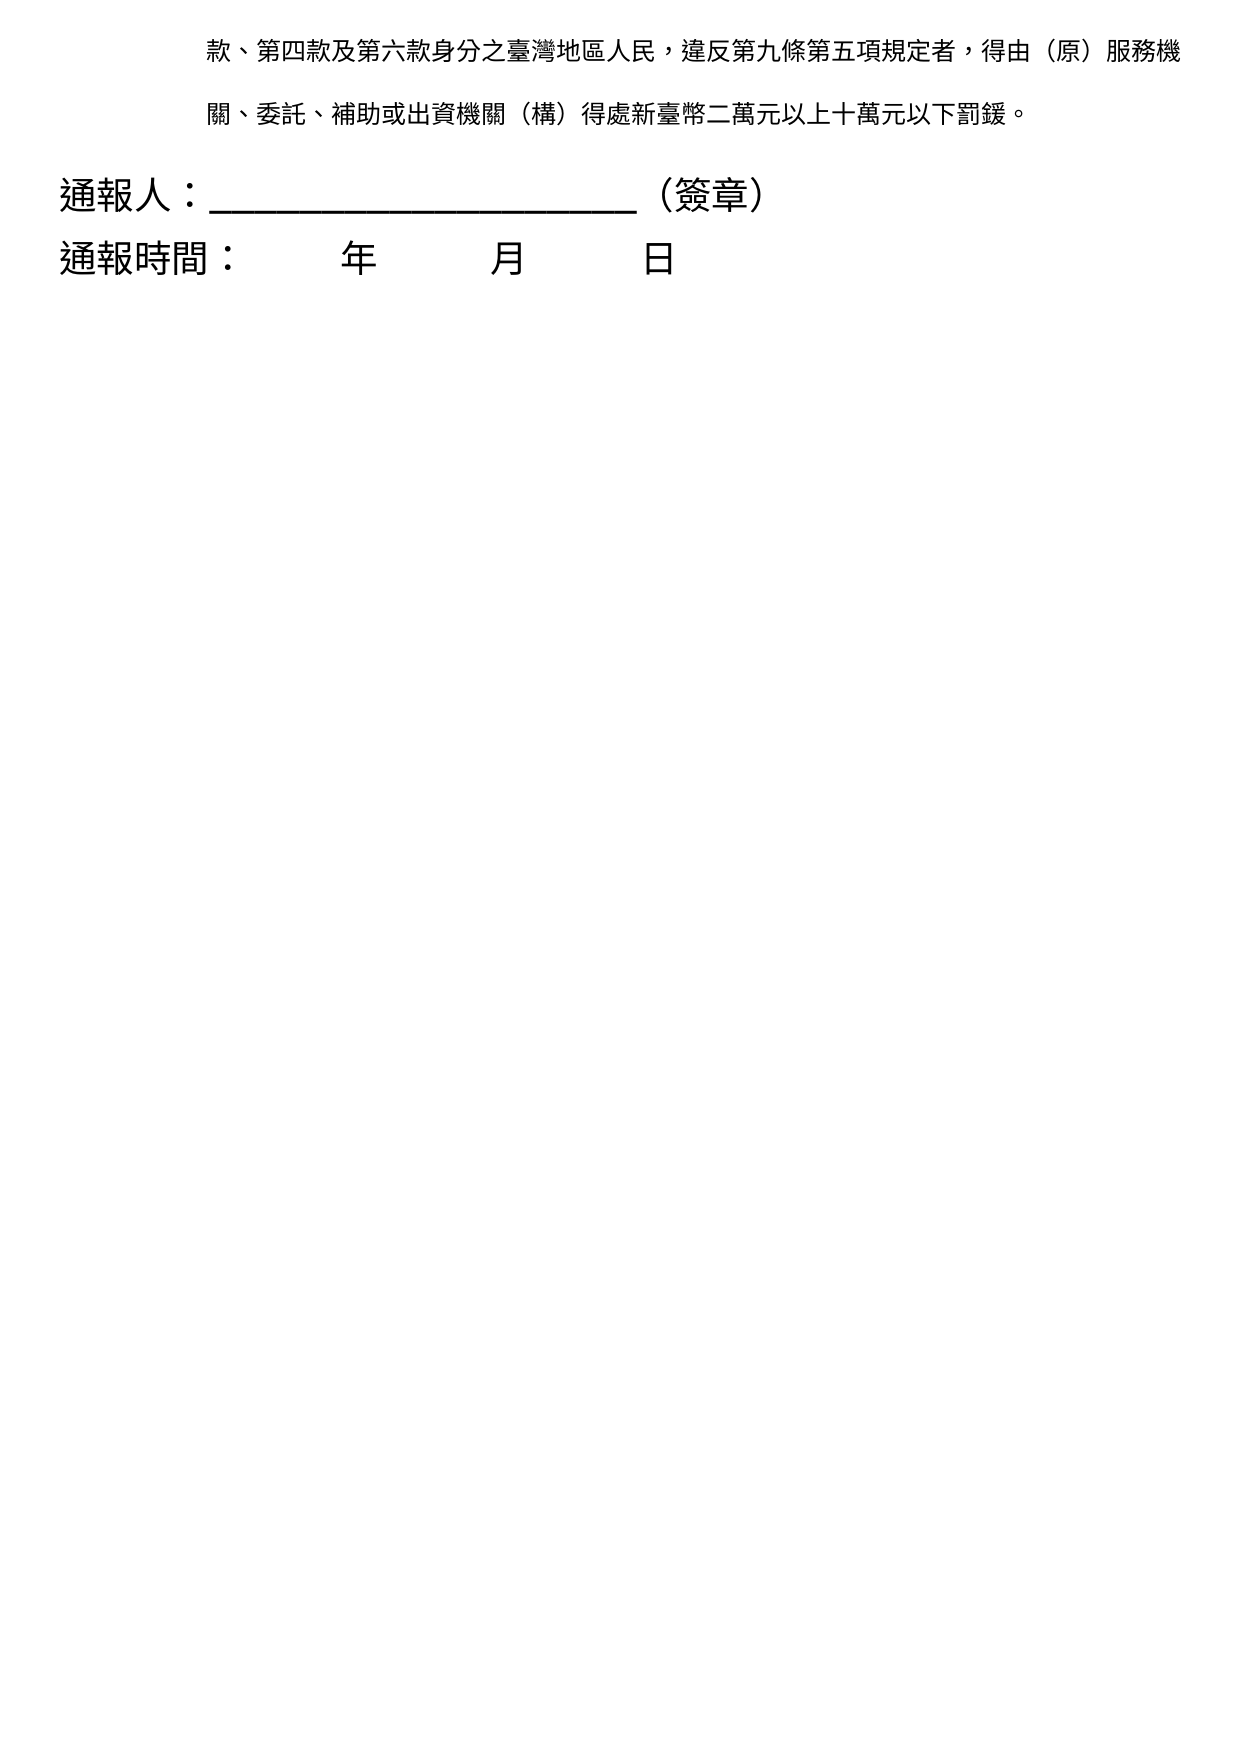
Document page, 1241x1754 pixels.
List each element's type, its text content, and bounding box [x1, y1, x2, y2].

text 通報人：___________________（簽章） [59, 162, 1196, 225]
text 款、第四款及第六款身分之臺灣地區人民，違反第九條第五項規定者，得由（原）服務機關、委託、補助或出資機關（構）得處新臺幣二萬元以上十萬元以下罰鍰。 [59, 18, 1196, 143]
text 通報時間： 年 月 日 [59, 225, 1196, 287]
